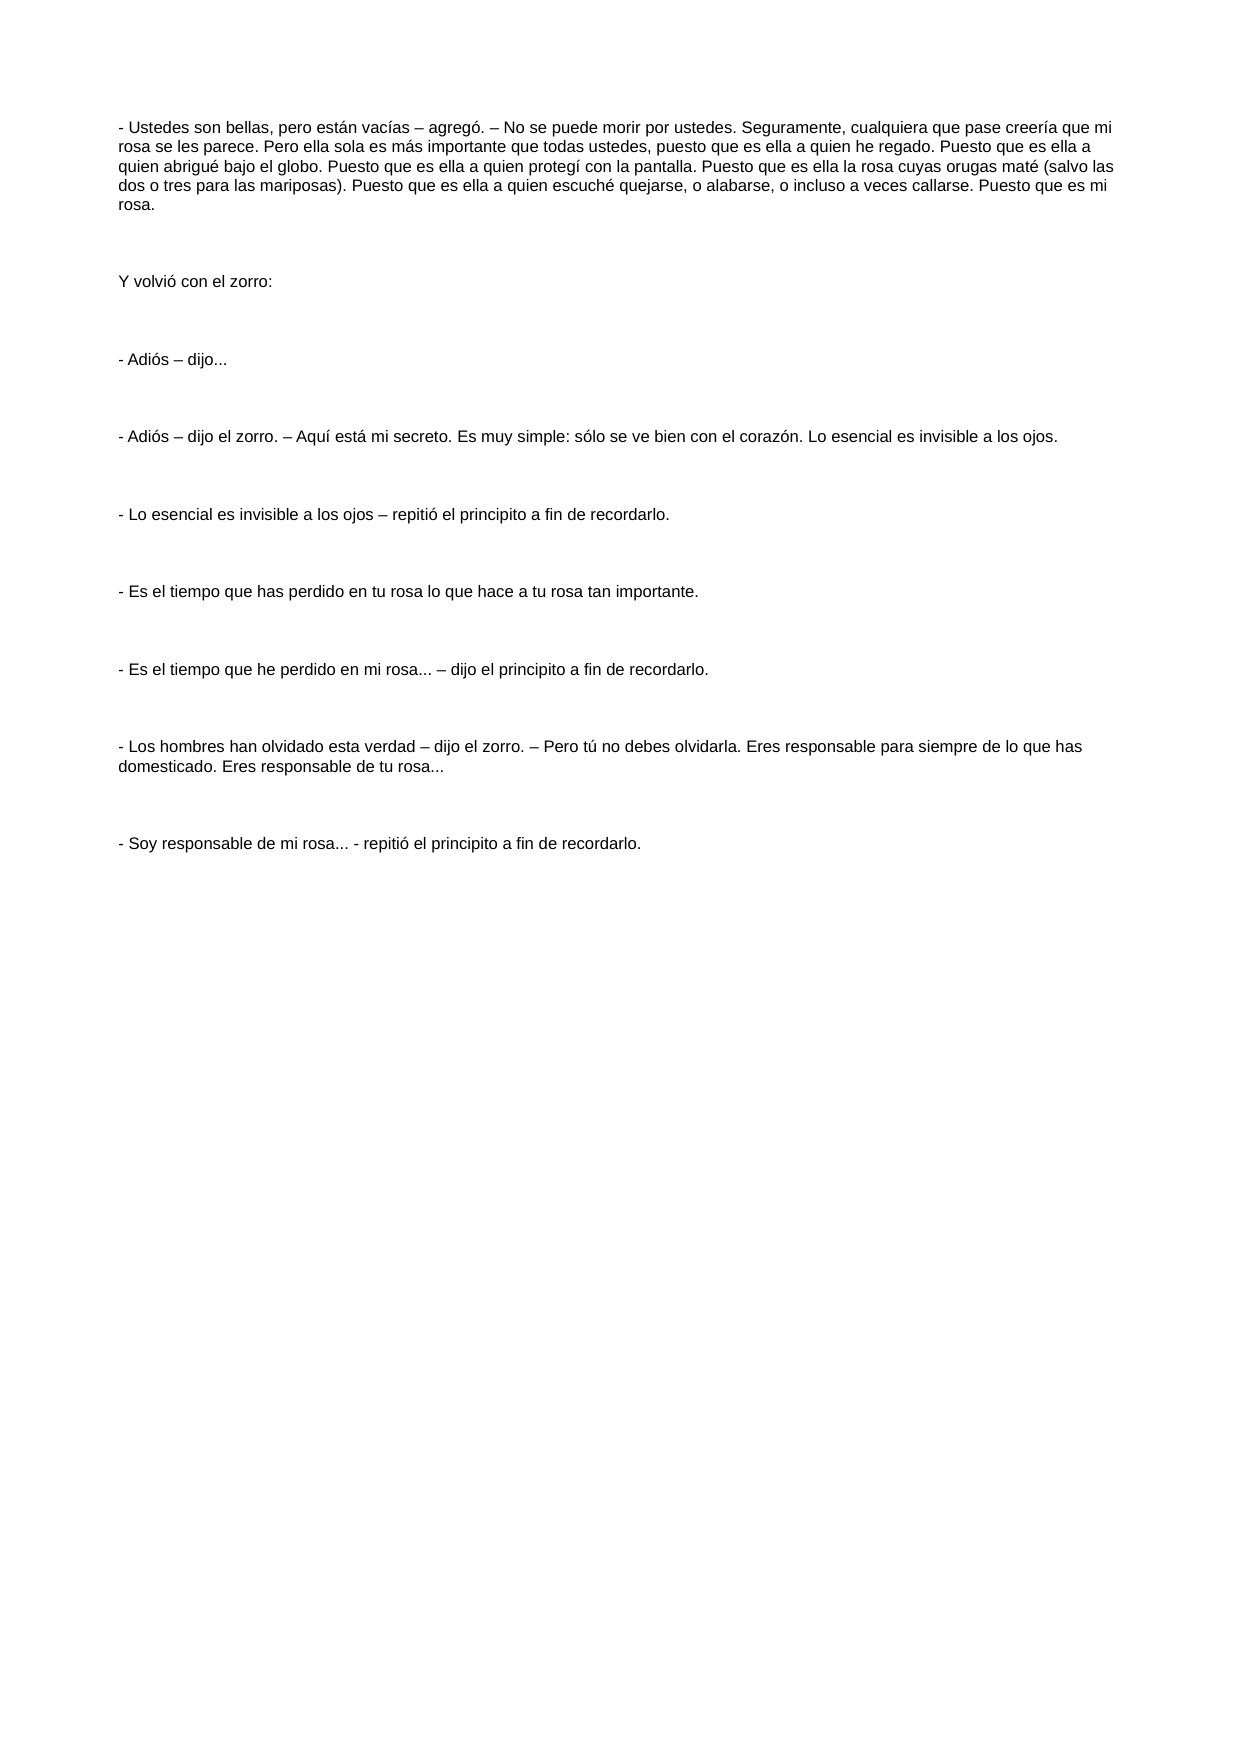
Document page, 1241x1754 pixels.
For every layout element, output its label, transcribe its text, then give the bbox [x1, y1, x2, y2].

text - Los hombres han olvidado esta verdad – dijo el zorro. – Pero tú no debes olvidarla. Eres responsable para siempre de lo que has domesticado. Eres responsable de tu rosa... [118, 737, 1122, 776]
text - Soy responsable de mi rosa... - repitió el principito a fin de recordarlo. [118, 834, 1122, 853]
text Y volvió con el zorro: [118, 272, 1122, 291]
text - Adiós – dijo el zorro. – Aquí está mi secreto. Es muy simple: sólo se ve bien con el corazón. Lo esencial es invisible a los ojos. [118, 427, 1122, 446]
text - Es el tiempo que he perdido en mi rosa... – dijo el principito a fin de recordarlo. [118, 660, 1122, 679]
text - Lo esencial es invisible a los ojos – repitió el principito a fin de recordarlo. [118, 505, 1122, 524]
text - Es el tiempo que has perdido en tu rosa lo que hace a tu rosa tan importante. [118, 582, 1122, 601]
text - Adiós – dijo... [118, 350, 1122, 369]
text - Ustedes son bellas, pero están vacías – agregó. – No se puede morir por ustedes. Seguramente, cualquiera que pase creería que mi rosa se les parece. Pero ella sola es más importante que todas ustedes, puesto que es ella a quien he regado. Puesto que es ella a quien abrigué bajo el globo. Puesto que es ella a quien protegí con la pantalla. Puesto que es ella la rosa cuyas orugas maté (salvo las dos o tres para las mariposas). Puesto que es ella a quien escuché quejarse, o alabarse, o incluso a veces callarse. Puesto que es mi rosa. [118, 118, 1122, 214]
